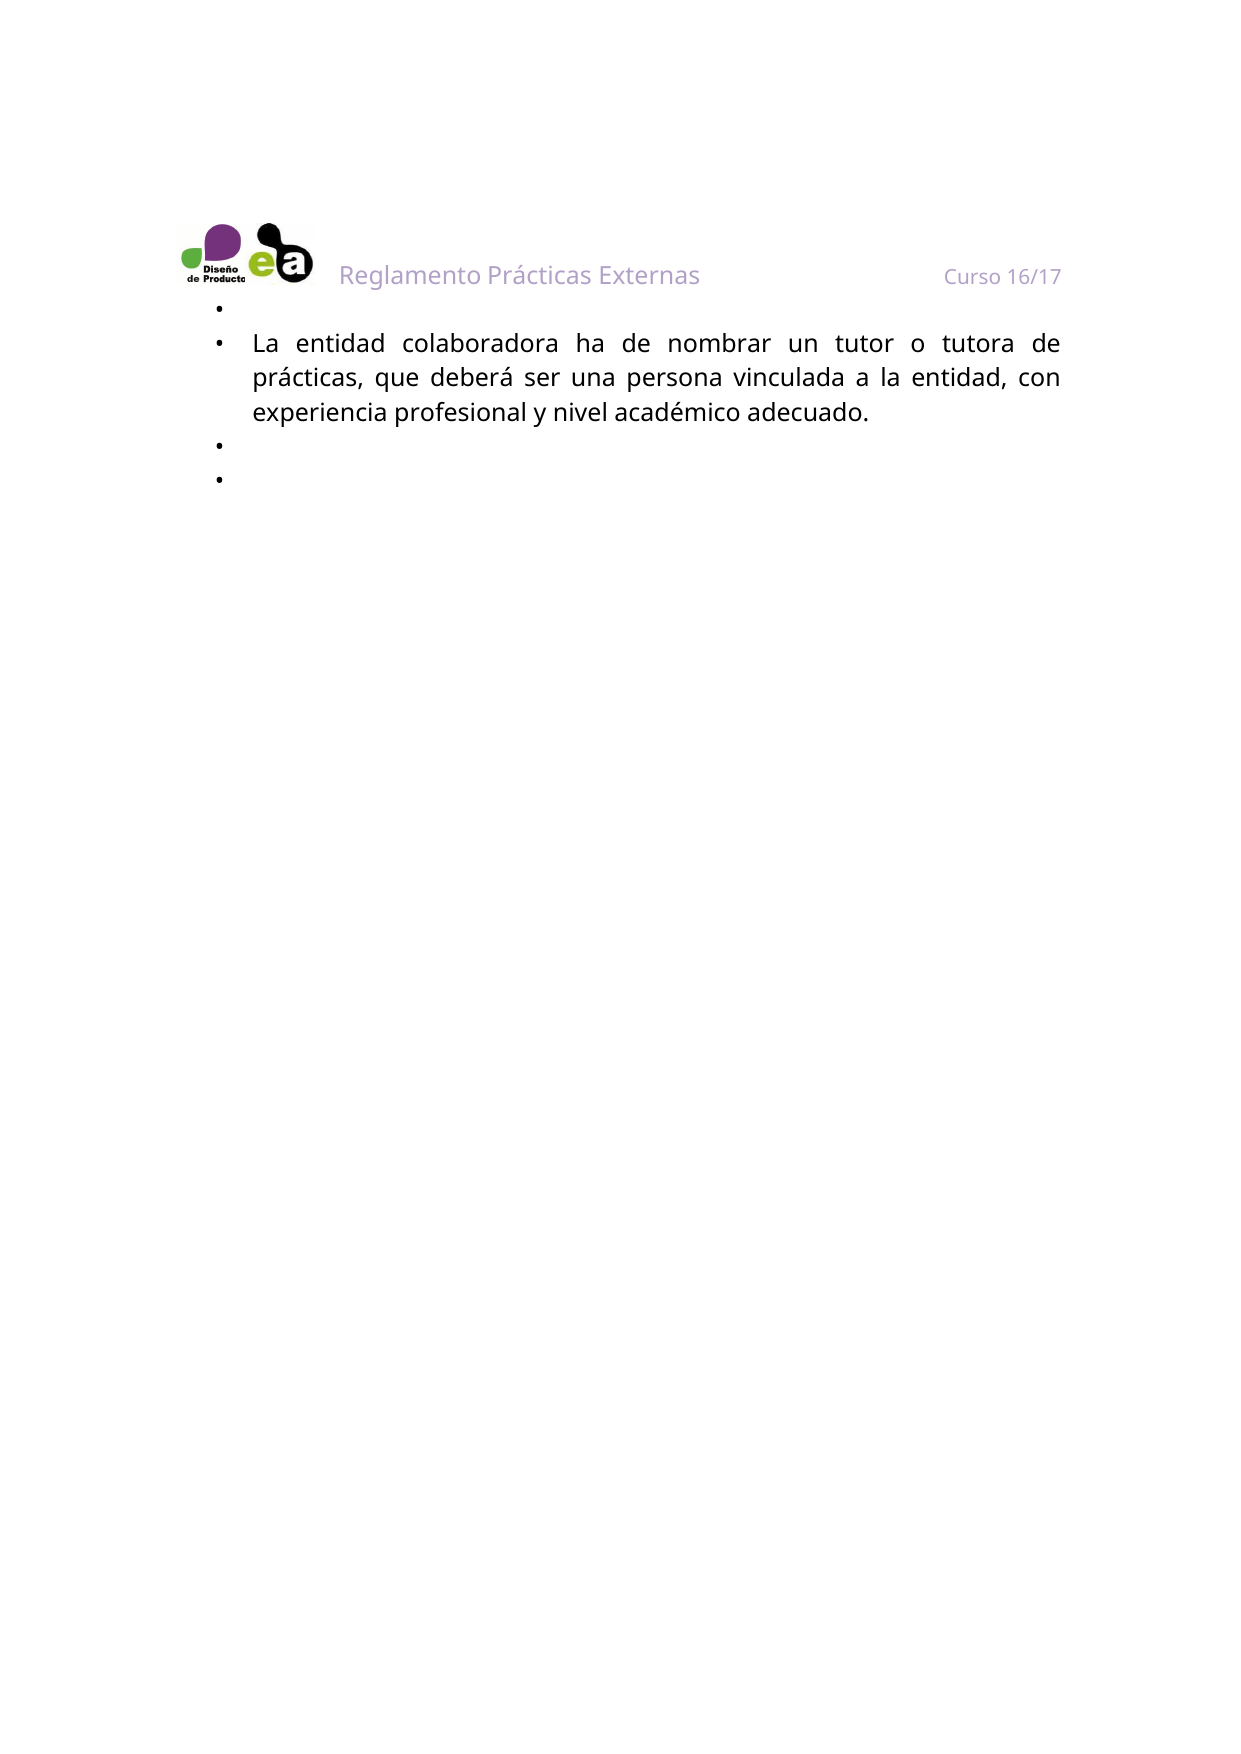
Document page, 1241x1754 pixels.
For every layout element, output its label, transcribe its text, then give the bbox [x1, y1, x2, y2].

picture [177, 223, 316, 285]
picture [179, 1570, 1153, 1574]
list La entidad colaboradora ha de nombrar un tutor o tutora de prácticas, que deberá ser una persona vinculada a la entidad, con experiencia profesional y nivel académico adecuado. [214, 326, 1062, 428]
